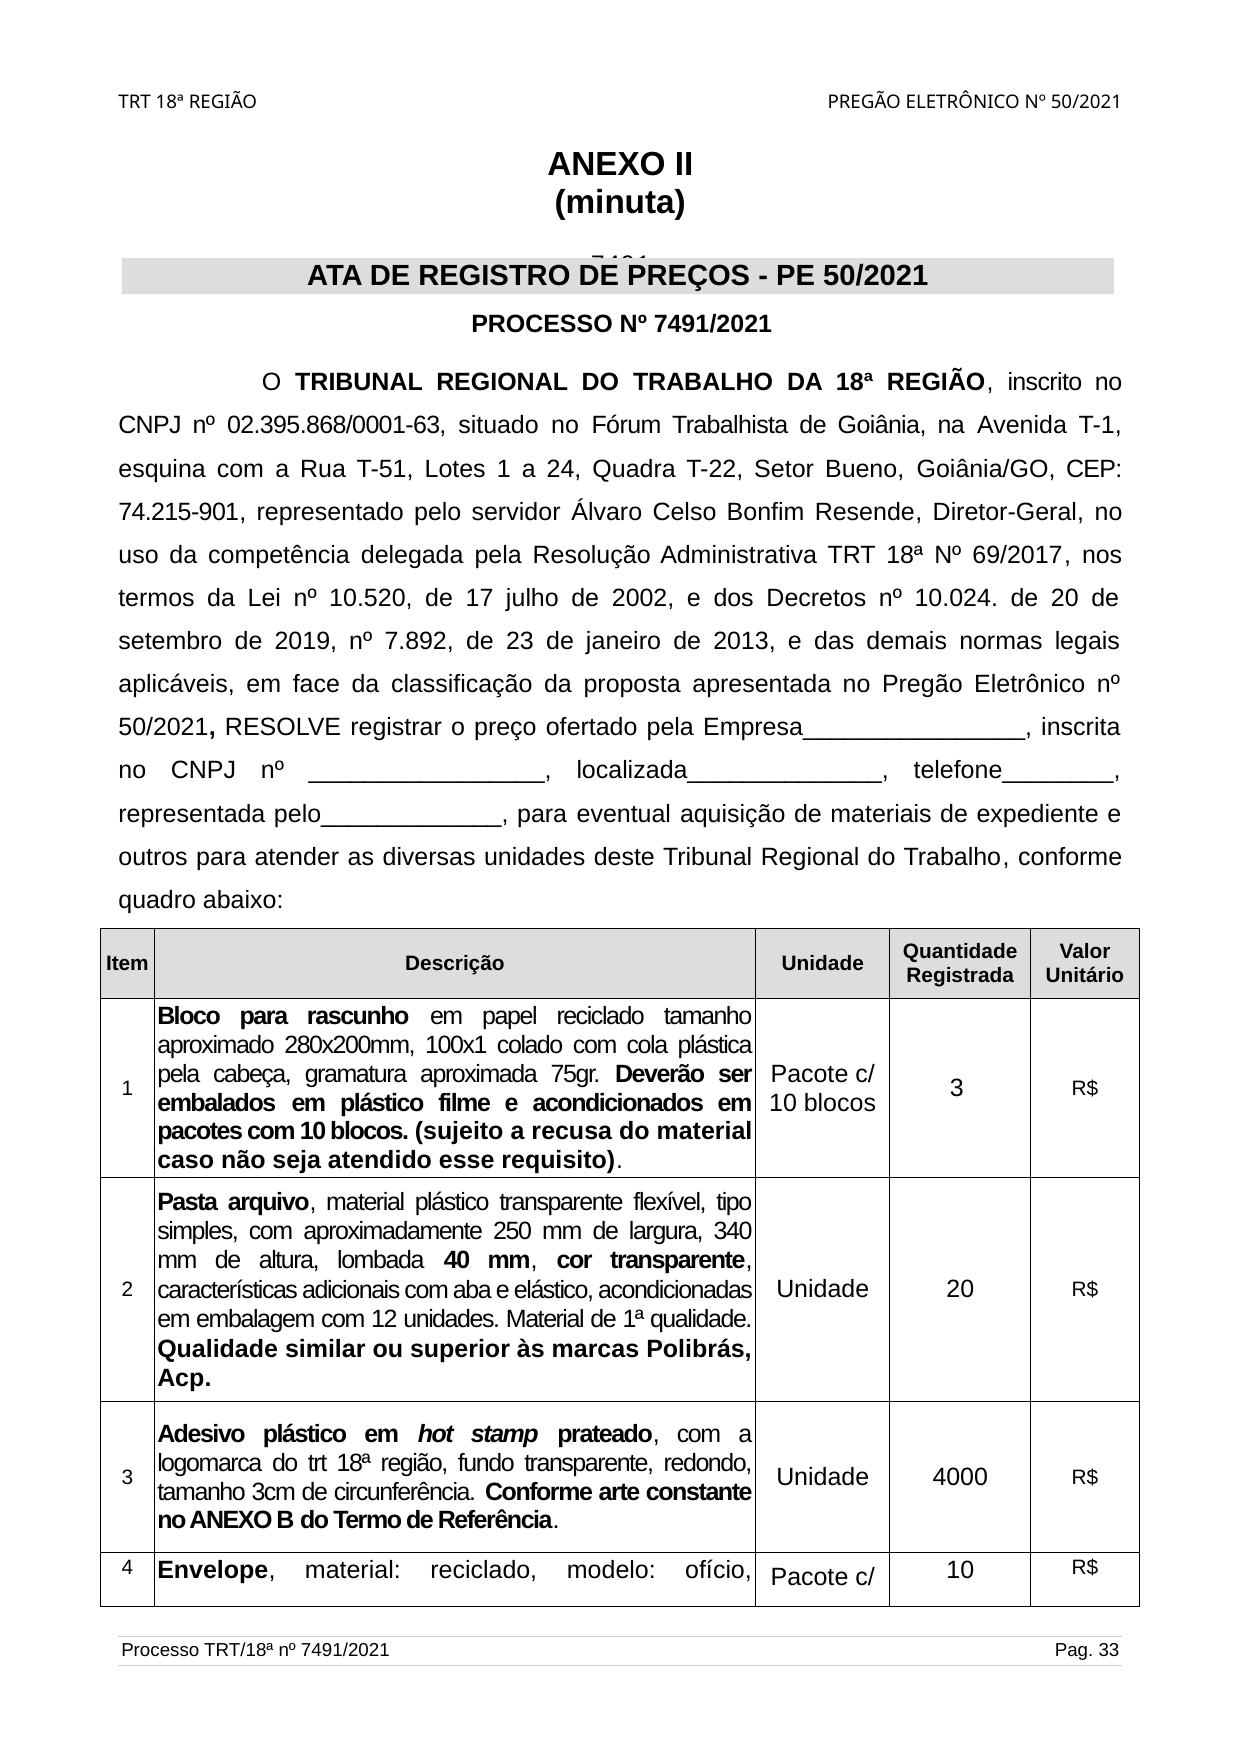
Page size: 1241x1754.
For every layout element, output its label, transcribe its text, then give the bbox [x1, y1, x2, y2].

table_cell 20 [890, 1178, 1030, 1401]
table_cell 1 [101, 999, 154, 1177]
table_cell 3 [890, 999, 1030, 1177]
table_header Quantidade Registrada [890, 929, 1030, 998]
text (minuta) [118, 182, 1122, 220]
table_cell Pacote c/ [756, 1553, 889, 1606]
table_cell 4000 [890, 1402, 1030, 1552]
table_cell R$ [1031, 999, 1139, 1177]
table_cell Bloco para rascunho em papel reciclado tamanho aproximado 280x200mm, 100x1 colado com cola plástica pela cabeça, gramatura aproximada 75gr. Deverão ser embalados em plástico filme e acondicionados em pacotes com 10 blocos. (sujeito a recusa do material caso não seja atendido esse requisito). [155, 999, 755, 1177]
table_cell Unidade [756, 1402, 889, 1552]
table_cell Adesivo plástico em hot stamp prateado, com a logomarca do trt 18ª região, fundo transparente, redondo, tamanho 3cm de circunferência. Conforme arte constante no ANEXO B do Termo de Referência. [155, 1402, 755, 1552]
table_cell 3 [101, 1402, 154, 1552]
text ANEXO II [118, 143, 1122, 182]
table_cell Pasta arquivo, material plástico transparente flexível, tipo simples, com aproximadamente 250 mm de largura, 340 mm de altura, lombada 40 mm, cor transparente, características adicionais com aba e elástico, acondicionadas em embalagem com 12 unidades. Material de 1ª qualidade. Qualidade similar ou superior às marcas Polibrás, Acp. [155, 1178, 755, 1401]
table_header Item [101, 929, 154, 998]
table_header Valor Unitário [1031, 929, 1139, 998]
table_cell 2 [101, 1178, 154, 1401]
table_header Descrição [155, 929, 755, 998]
text O TRIBUNAL REGIONAL DO TRABALHO DA 18ª REGIÃO, inscrito no CNPJ nº 02.395.868/0001-63, situado no Fórum Trabalhista de Goiânia, na Avenida T-1, esquina com a Rua T-51, Lotes 1 a 24, Quadra T-22, Setor Bueno, Goiânia/GO, CEP: 74.215-901, representado pelo servidor Álvaro Celso Bonfim Resende, Diretor-Geral, no uso da competência delegada pela Resolução Administrativa TRT 18ª Nº 69/2017, nos termos da Lei nº 10.520, de 17 julho de 2002, e dos Decretos nº 10.024. de 20 de setembro de 2019, nº 7.892, de 23 de janeiro de 2013, e das demais normas legais aplicáveis, em face da classificação da proposta apresentada no Pregão Eletrônico nº 50/2021, RESOLVE registrar o preço ofertado pela Empresa________________, inscrita no CNPJ nº _________________, localizada______________, telefone________, representada pelo_____________, para eventual aquisição de materiais de expediente e outros para atender as diversas unidades deste Tribunal Regional do Trabalho, conforme quadro abaixo: [118, 367, 1122, 914]
table_cell R$ [1031, 1553, 1139, 1606]
table_cell Pacote c/ 10 blocos [756, 999, 889, 1177]
table_cell 10 [890, 1553, 1030, 1606]
table_cell 4 [101, 1553, 154, 1606]
text PROCESSO Nº 7491/2021 [118, 309, 1124, 338]
table_cell R$ [1031, 1178, 1139, 1401]
text 7491 [116, 251, 1124, 280]
table_cell Unidade [756, 1178, 889, 1401]
table_cell R$ [1031, 1402, 1139, 1552]
table_header Unidade [756, 929, 889, 998]
table_cell Envelope, material: reciclado, modelo: ofício, [155, 1553, 755, 1606]
